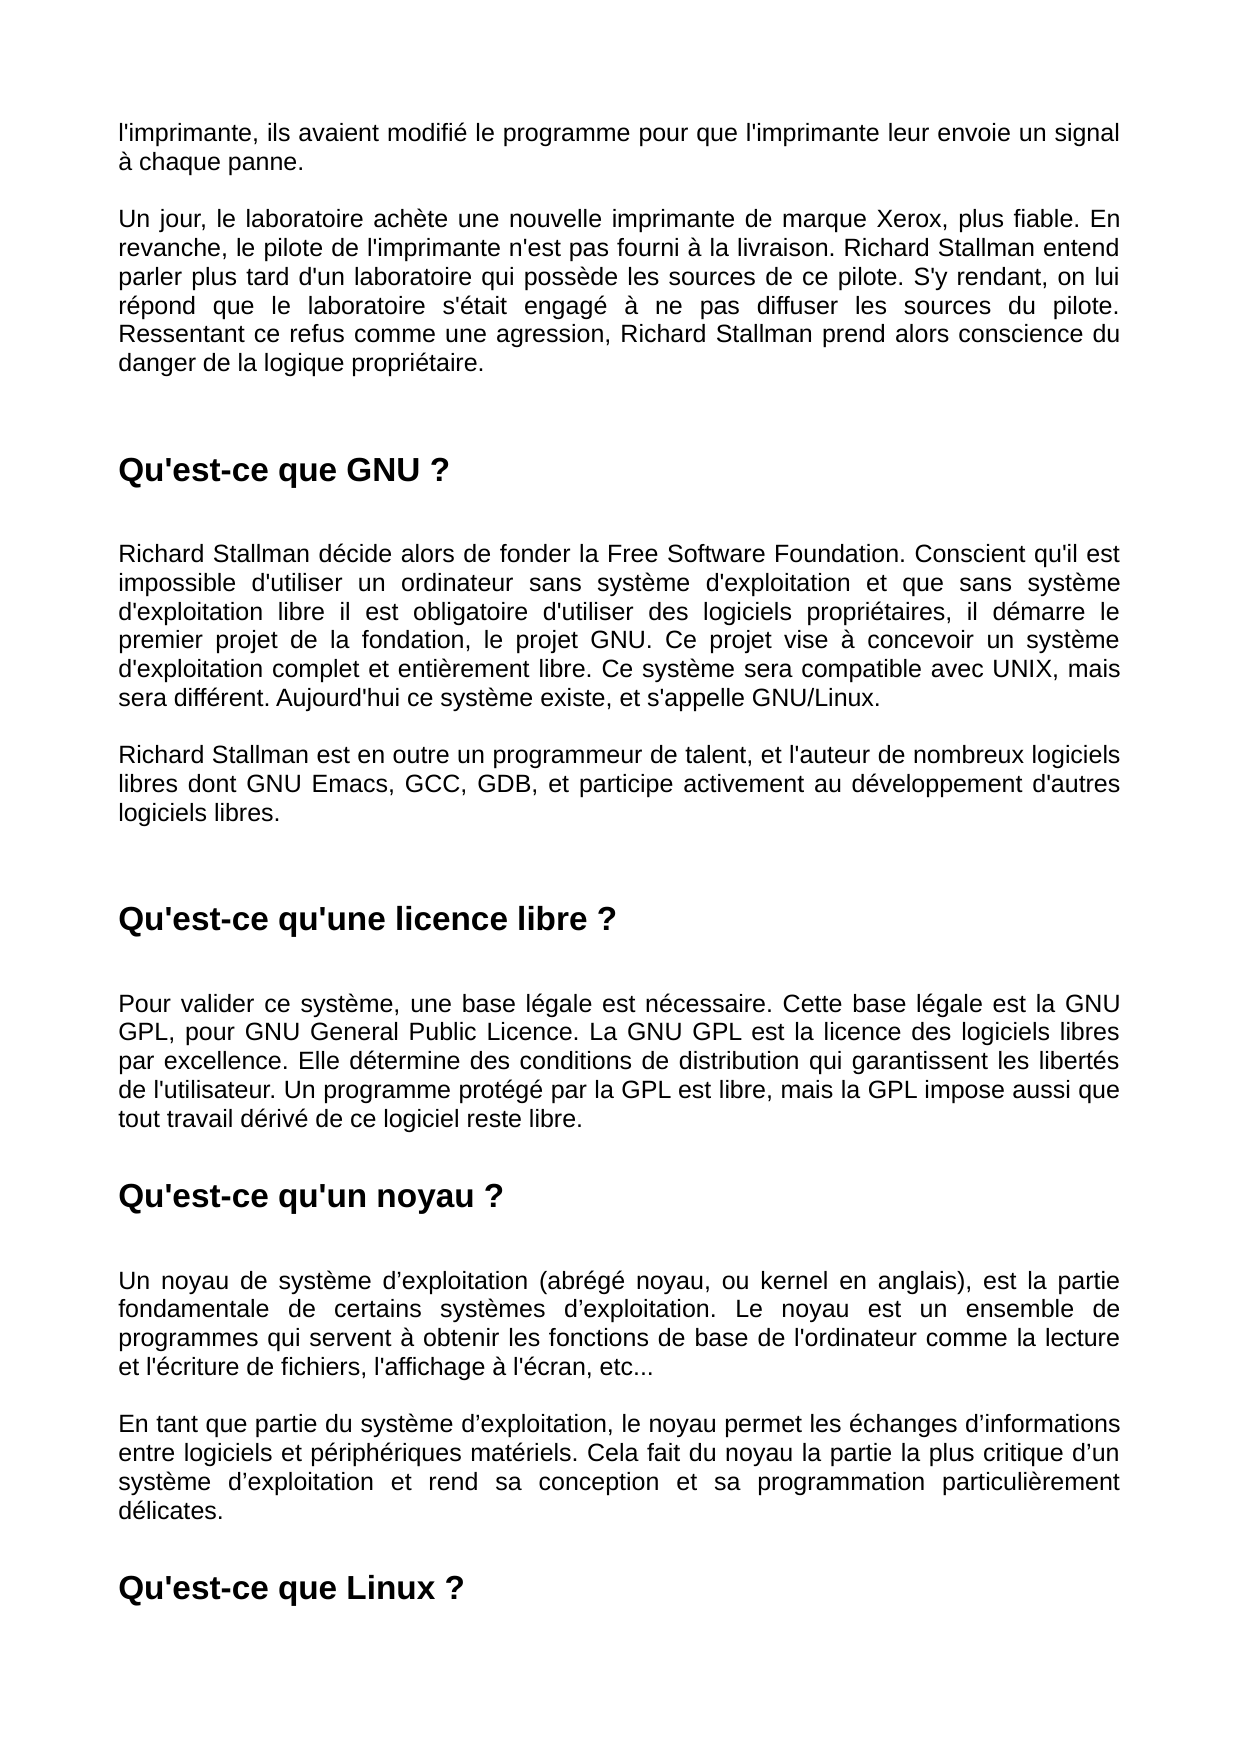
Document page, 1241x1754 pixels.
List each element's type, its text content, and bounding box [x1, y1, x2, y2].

text Richard Stallman est en outre un programmeur de talent, et l'auteur de nombreux logiciels libres dont GNU Emacs, GCC, GDB, et participe activement au développement d'autres logiciels libres. [118, 740, 1122, 826]
text Qu'est-ce que Linux ? [118, 1568, 1122, 1607]
text Qu'est-ce qu'un noyau ? [118, 1176, 1122, 1215]
text l'imprimante, ils avaient modifié le programme pour que l'imprimante leur envoie un signal à chaque panne. [118, 118, 1122, 176]
text Un jour, le laboratoire achète une nouvelle imprimante de marque Xerox, plus fiable. En revanche, le pilote de l'imprimante n'est pas fourni à la livraison. Richard Stallman entend parler plus tard d'un laboratoire qui possède les sources de ce pilote. S'y rendant, on lui répond que le laboratoire s'était engagé à ne pas diffuser les sources du pilote. Ressentant ce refus comme une agression, Richard Stallman prend alors conscience du danger de la logique propriétaire. [118, 204, 1122, 377]
text Un noyau de système d’exploitation (abrégé noyau, ou kernel en anglais), est la partie fondamentale de certains systèmes d’exploitation. Le noyau est un ensemble de programmes qui servent à obtenir les fonctions de base de l'ordinateur comme la lecture et l'écriture de fichiers, l'affichage à l'écran, etc... [118, 1266, 1122, 1381]
text Qu'est-ce qu'une licence libre ? [118, 899, 1122, 938]
text Pour valider ce système, une base légale est nécessaire. Cette base légale est la GNU GPL, pour GNU General Public Licence. La GNU GPL est la licence des logiciels libres par excellence. Elle détermine des conditions de distribution qui garantissent les libertés de l'utilisateur. Un programme protégé par la GPL est libre, mais la GPL impose aussi que tout travail dérivé de ce logiciel reste libre. [118, 988, 1122, 1132]
text Richard Stallman décide alors de fonder la Free Software Foundation. Conscient qu'il est impossible d'utiliser un ordinateur sans système d'exploitation et que sans système d'exploitation libre il est obligatoire d'utiliser des logiciels propriétaires, il démarre le premier projet de la fondation, le projet GNU. Ce projet vise à concevoir un système d'exploitation complet et entièrement libre. Ce système sera compatible avec UNIX, mais sera différent. Aujourd'hui ce système existe, et s'appelle GNU/Linux. [118, 539, 1122, 711]
text En tant que partie du système d’exploitation, le noyau permet les échanges d’informations entre logiciels et périphériques matériels. Cela fait du noyau la partie la plus critique d’un système d’exploitation et rend sa conception et sa programmation particulièrement délicates. [118, 1409, 1122, 1524]
text Qu'est-ce que GNU ? [118, 450, 1122, 488]
